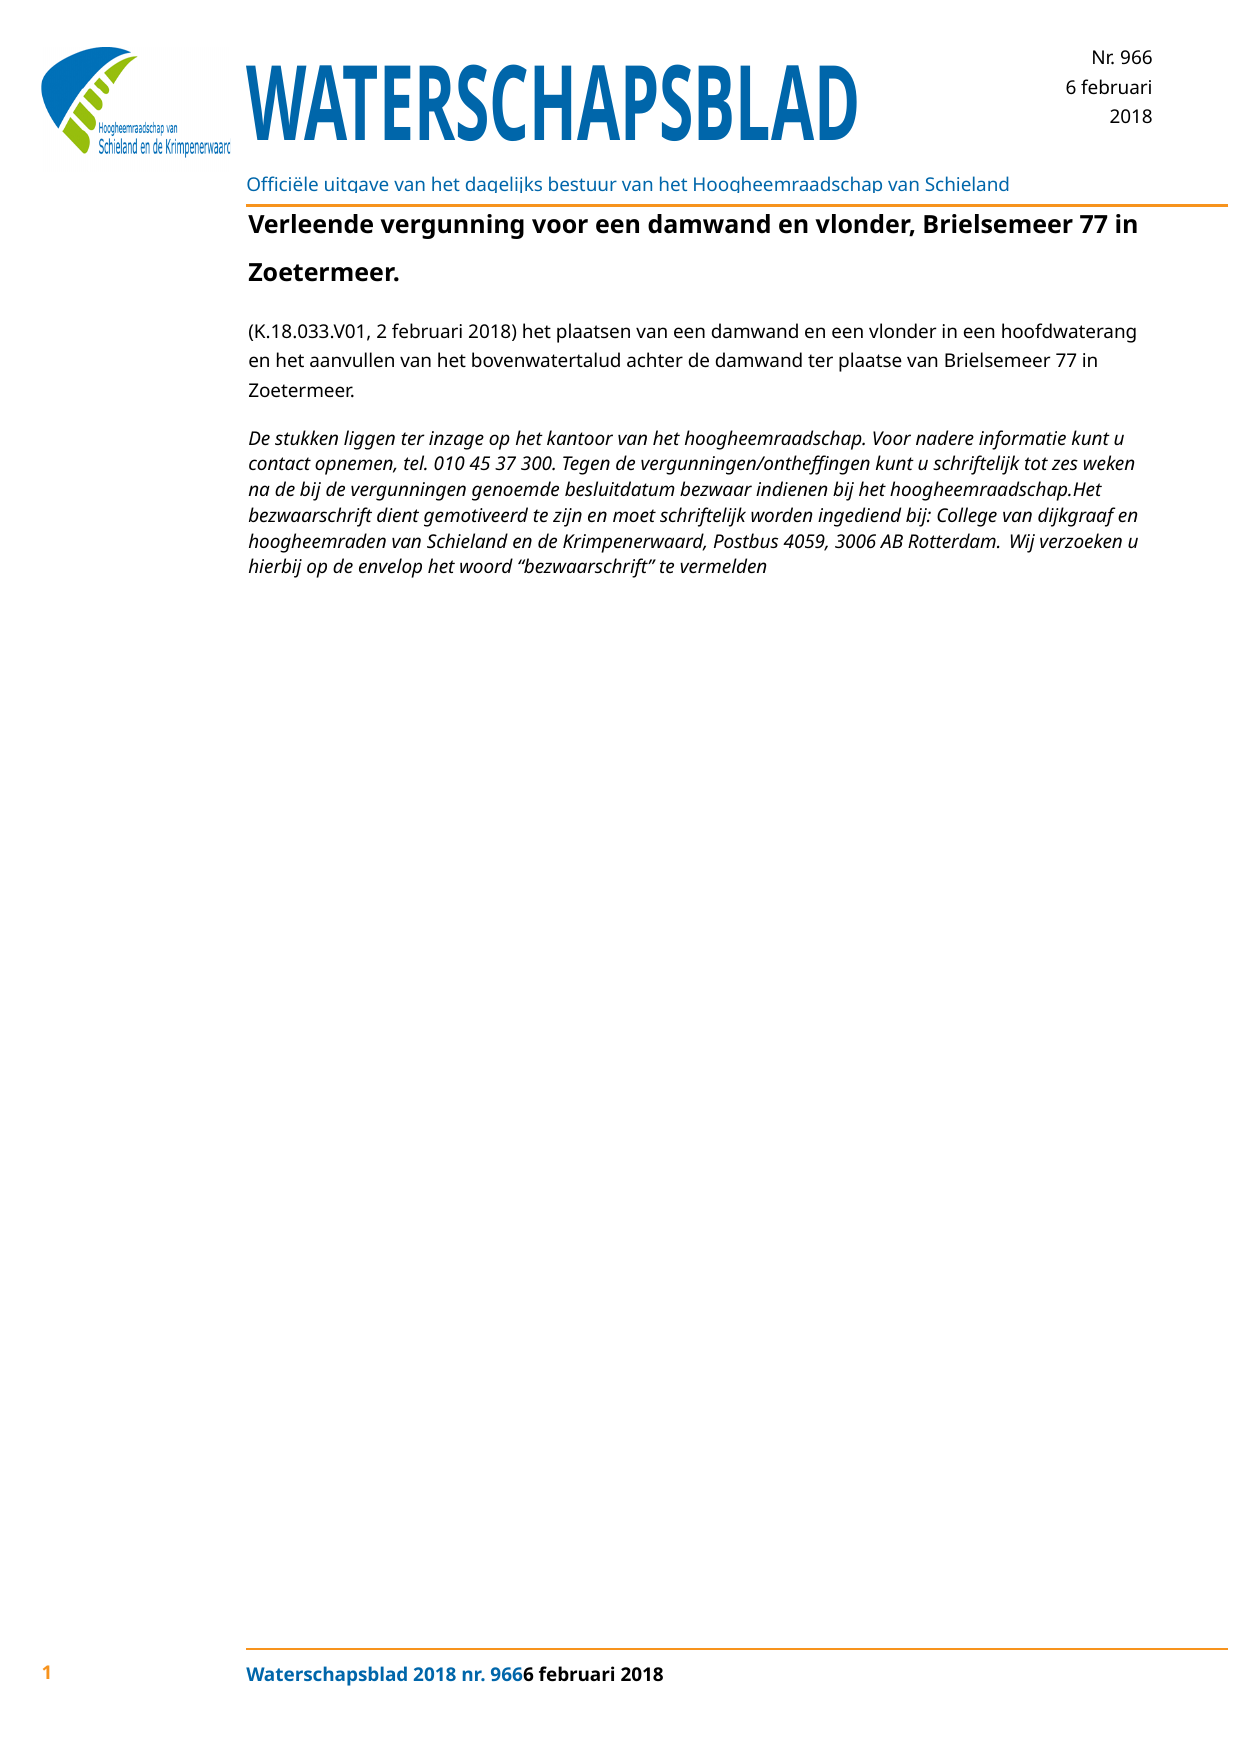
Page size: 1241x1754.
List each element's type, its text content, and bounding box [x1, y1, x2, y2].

text Verleende vergunning voor een damwand en vlonder, Brielsemeer 77 in Zoetermeer. [248, 207, 1152, 288]
text (K.18.033.V01, 2 februari 2018) het plaatsen van een damwand en een vlonder in een hoofdwaterang en het aanvullen van het bovenwatertalud achter de damwand ter plaatse van Brielsemeer 77 in Zoetermeer. [248, 318, 1152, 403]
picture [41, 47, 231, 172]
text De stukken liggen ter inzage op het kantoor van het hoogheemraadschap. Voor nadere informatie kunt u contact opnemen, tel. 010 45 37 300. Tegen de vergunningen/ontheffingen kunt u schriftelijk tot zes weken na de bij de vergunningen genoemde besluitdatum bezwaar indienen bij het hoogheemraadschap.Het bezwaarschrift dient gemotiveerd te zijn en moet schriftelijk worden ingediend bij: College van dijkgraaf en hoogheemraden van Schieland en de Krimpenerwaard, Postbus 4059, 3006 AB Rotterdam. Wij verzoeken u hierbij op de envelop het woord “bezwaarschrift” te vermelden [248, 425, 1152, 579]
